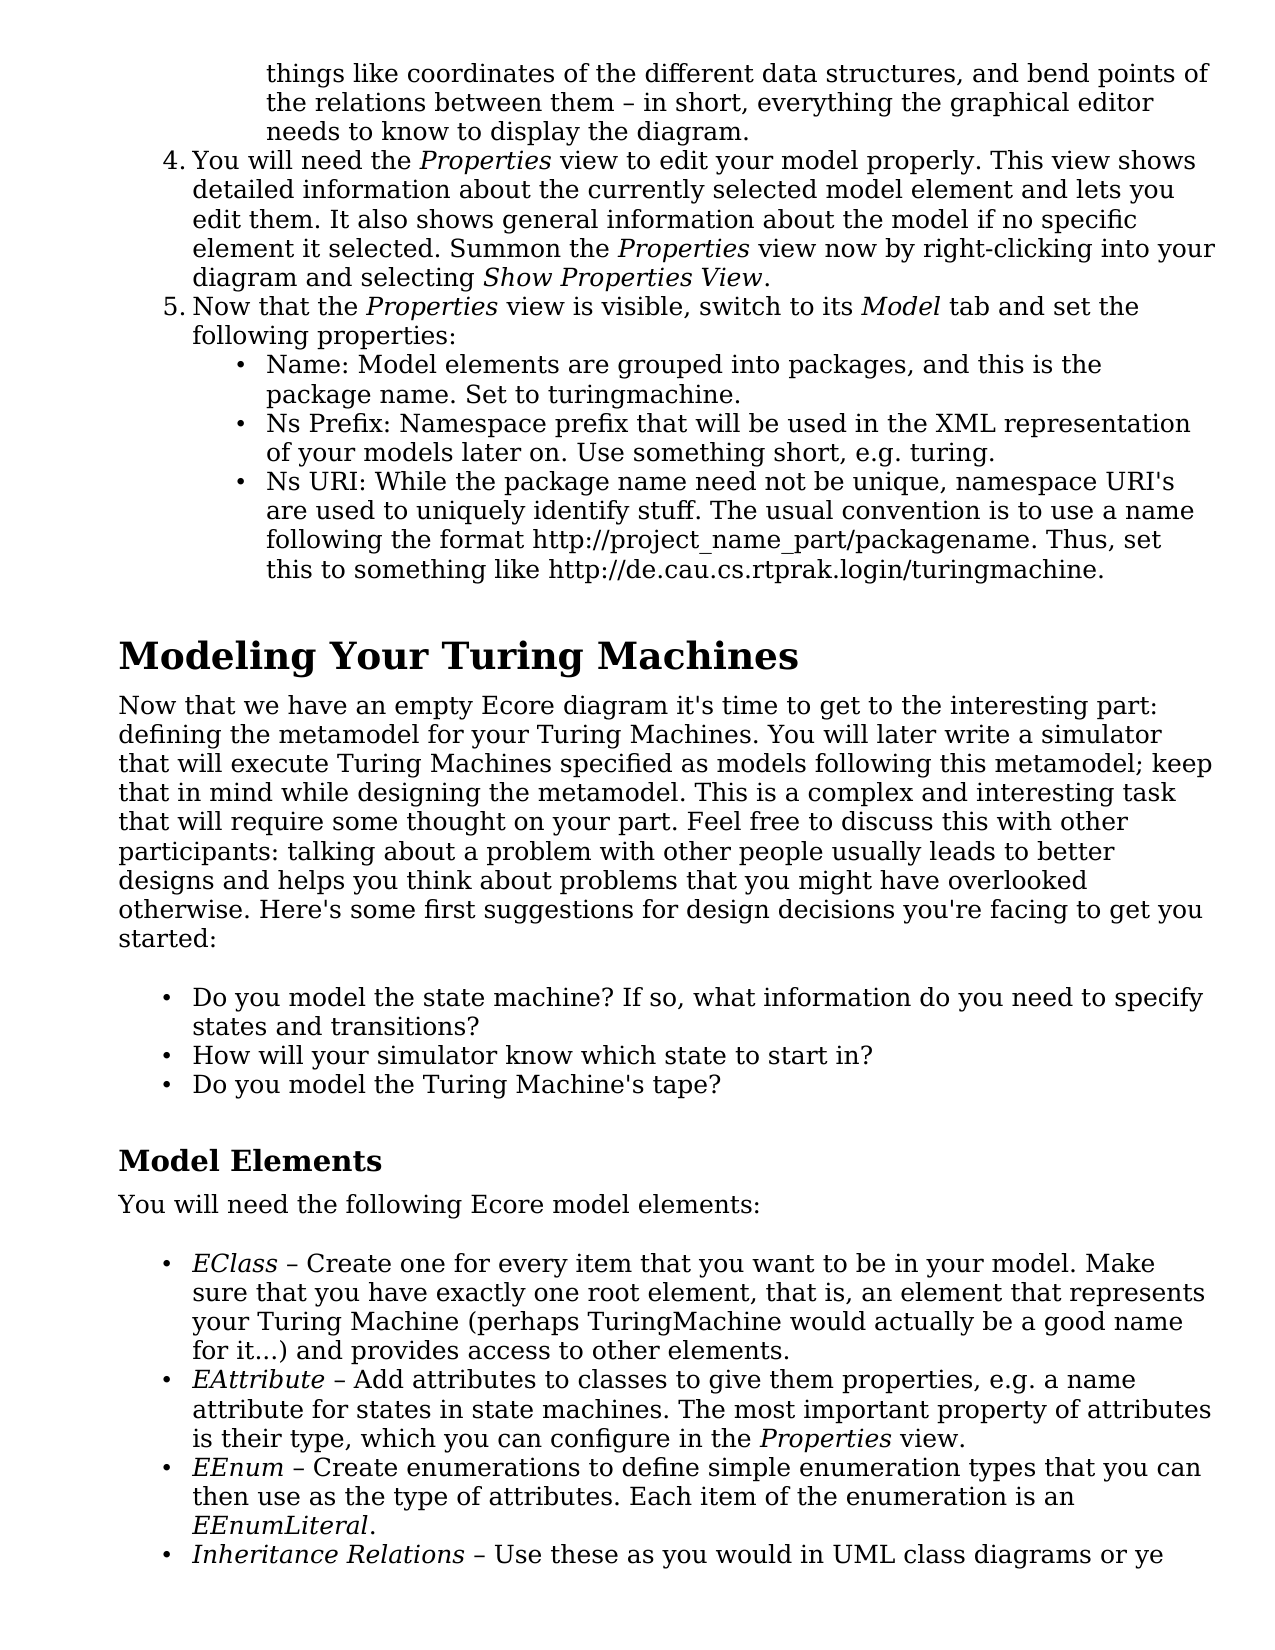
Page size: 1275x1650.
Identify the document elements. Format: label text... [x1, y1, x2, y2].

list Do you model the state machine? If so, what information do you need to specify states and transitions? [162, 983, 1216, 1041]
list How will your simulator know which state to start in? [162, 1041, 1216, 1070]
list EAttribute – Add attributes to classes to give them properties, e.g. a name attribute for states in state machines. The most important property of attributes is their type, which you can configure in the Properties view. [162, 1366, 1216, 1453]
list You will need the Properties view to edit your model properly. This view shows detailed information about the currently selected model element and lets you edit them. It also shows general information about the model if no specific element it selected. Summon the Properties view now by right-clicking into your diagram and selecting Show Properties View. [162, 147, 1216, 292]
list things like coordinates of the different data structures, and bend points of the relations between them – in short, everything the graphical editor needs to know to display the diagram. [236, 59, 1216, 147]
list Ns URI: While the package name need not be unique, namespace URI's are used to uniquely identify stuff. The usual convention is to use a name following the format http://project_name_part/packagename. Thus, set this to something like http://de.cau.cs.rtprak.login/turingmachine. [236, 467, 1216, 584]
list Now that the Properties view is visible, switch to its Model tab and set the following properties: [162, 292, 1216, 351]
list EEnum – Create enumerations to define simple enumeration types that you can then use as the type of attributes. Each item of the enumeration is an EEnumLiteral. [162, 1453, 1216, 1541]
subtitle Modeling Your Turing Machines [118, 634, 1216, 678]
text Now that we have an empty Ecore diagram it's time to get to the interesting part: defining the metamodel for your Turing Machines. You will later write a simulator that will execute Turing Machines specified as models following this metamodel; keep that in mind while designing the metamodel. This is a complex and interesting task that will require some thought on your part. Feel free to discuss this with other participants: talking about a problem with other people usually leads to better designs and helps you think about problems that you might have overlooked otherwise. Here's some first suggestions for design decisions you're facing to get you started: [118, 691, 1216, 953]
subtitle Model Elements [118, 1144, 1216, 1178]
list Inheritance Relations – Use these as you would in UML class diagrams or ye [162, 1541, 1216, 1570]
list Ns Prefix: Namespace prefix that will be used in the XML representation of your models later on. Use something short, e.g. turing. [236, 409, 1216, 467]
text You will need the following Ecore model elements: [118, 1190, 1216, 1219]
list EClass – Create one for every item that you want to be in your model. Make sure that you have exactly one root element, that is, an element that represents your Turing Machine (perhaps TuringMachine would actually be a good name for it...) and provides access to other elements. [162, 1249, 1216, 1366]
list Name: Model elements are grouped into packages, and this is the package name. Set to turingmachine. [236, 351, 1216, 409]
list Do you model the Turing Machine's tape? [162, 1070, 1216, 1099]
